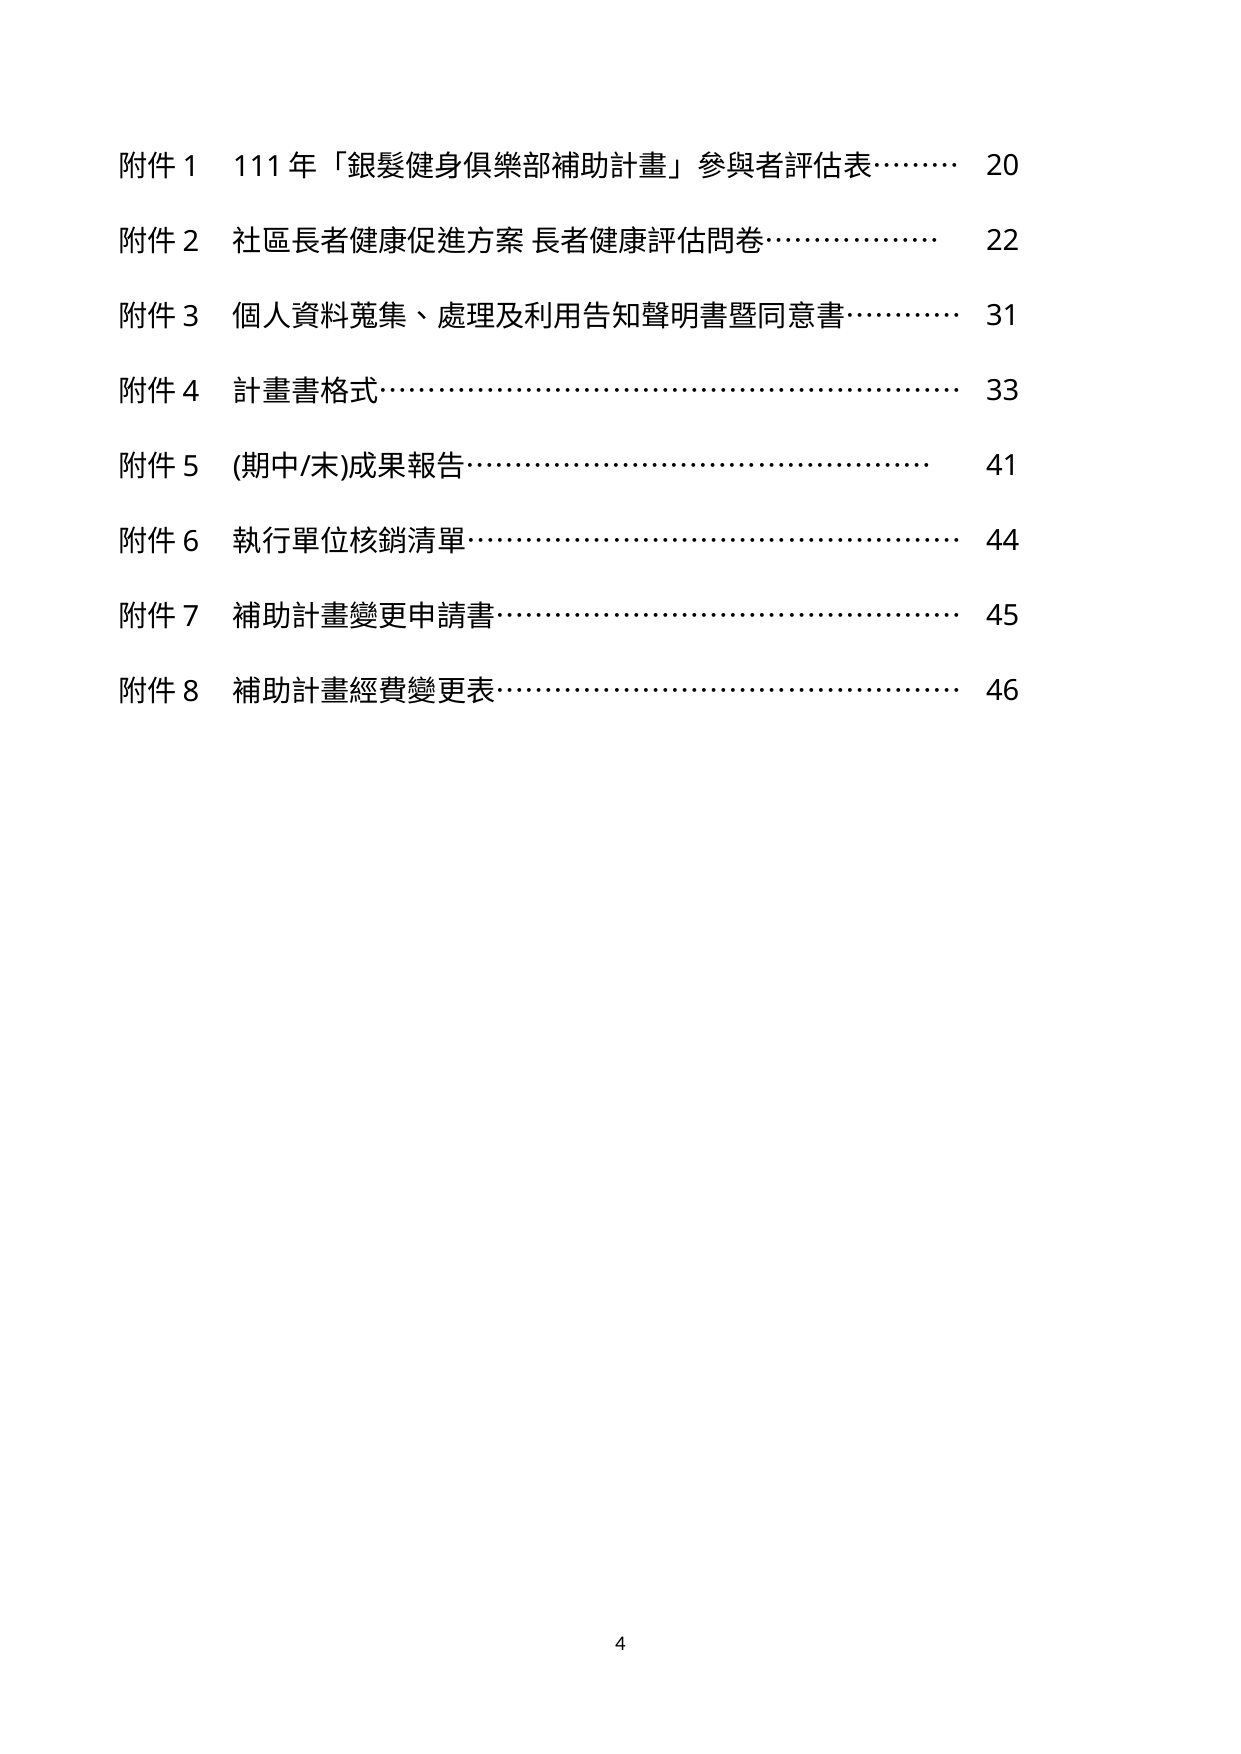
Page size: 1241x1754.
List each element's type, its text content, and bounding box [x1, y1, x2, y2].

table_cell 44 [975, 502, 1048, 577]
table_cell 計畫書格式…………………………………………………… [221, 352, 974, 427]
table_cell 附件3 [107, 277, 221, 352]
table_cell 附件8 [107, 652, 221, 727]
table_cell 31 [975, 277, 1048, 352]
table_cell 41 [975, 427, 1048, 502]
table_cell 附件7 [107, 577, 221, 652]
table_cell 附件2 [107, 202, 221, 277]
table_cell 個人資料蒐集、處理及利用告知聲明書暨同意書………… [221, 277, 974, 352]
table_cell 46 [975, 652, 1048, 727]
table_cell 社區長者健康促進方案 長者健康評估問卷……………… [221, 202, 974, 277]
table_cell 附件6 [107, 502, 221, 577]
table_cell 附件5 [107, 427, 221, 502]
table_cell (期中/末)成果報告………………………………………… [221, 427, 974, 502]
table_header 附件1 [107, 127, 221, 202]
table_header 20 [975, 127, 1048, 202]
table_cell 33 [975, 352, 1048, 427]
table_cell 補助計畫經費變更表………………………………………… [221, 652, 974, 727]
table_cell 附件4 [107, 352, 221, 427]
table_header 111年「銀髮健身俱樂部補助計畫」參與者評估表……… [221, 127, 974, 202]
table_cell 45 [975, 577, 1048, 652]
table_cell 補助計畫變更申請書………………………………………… [221, 577, 974, 652]
table_cell 執行單位核銷清單…………………………………………… [221, 502, 974, 577]
table_cell 22 [975, 202, 1048, 277]
